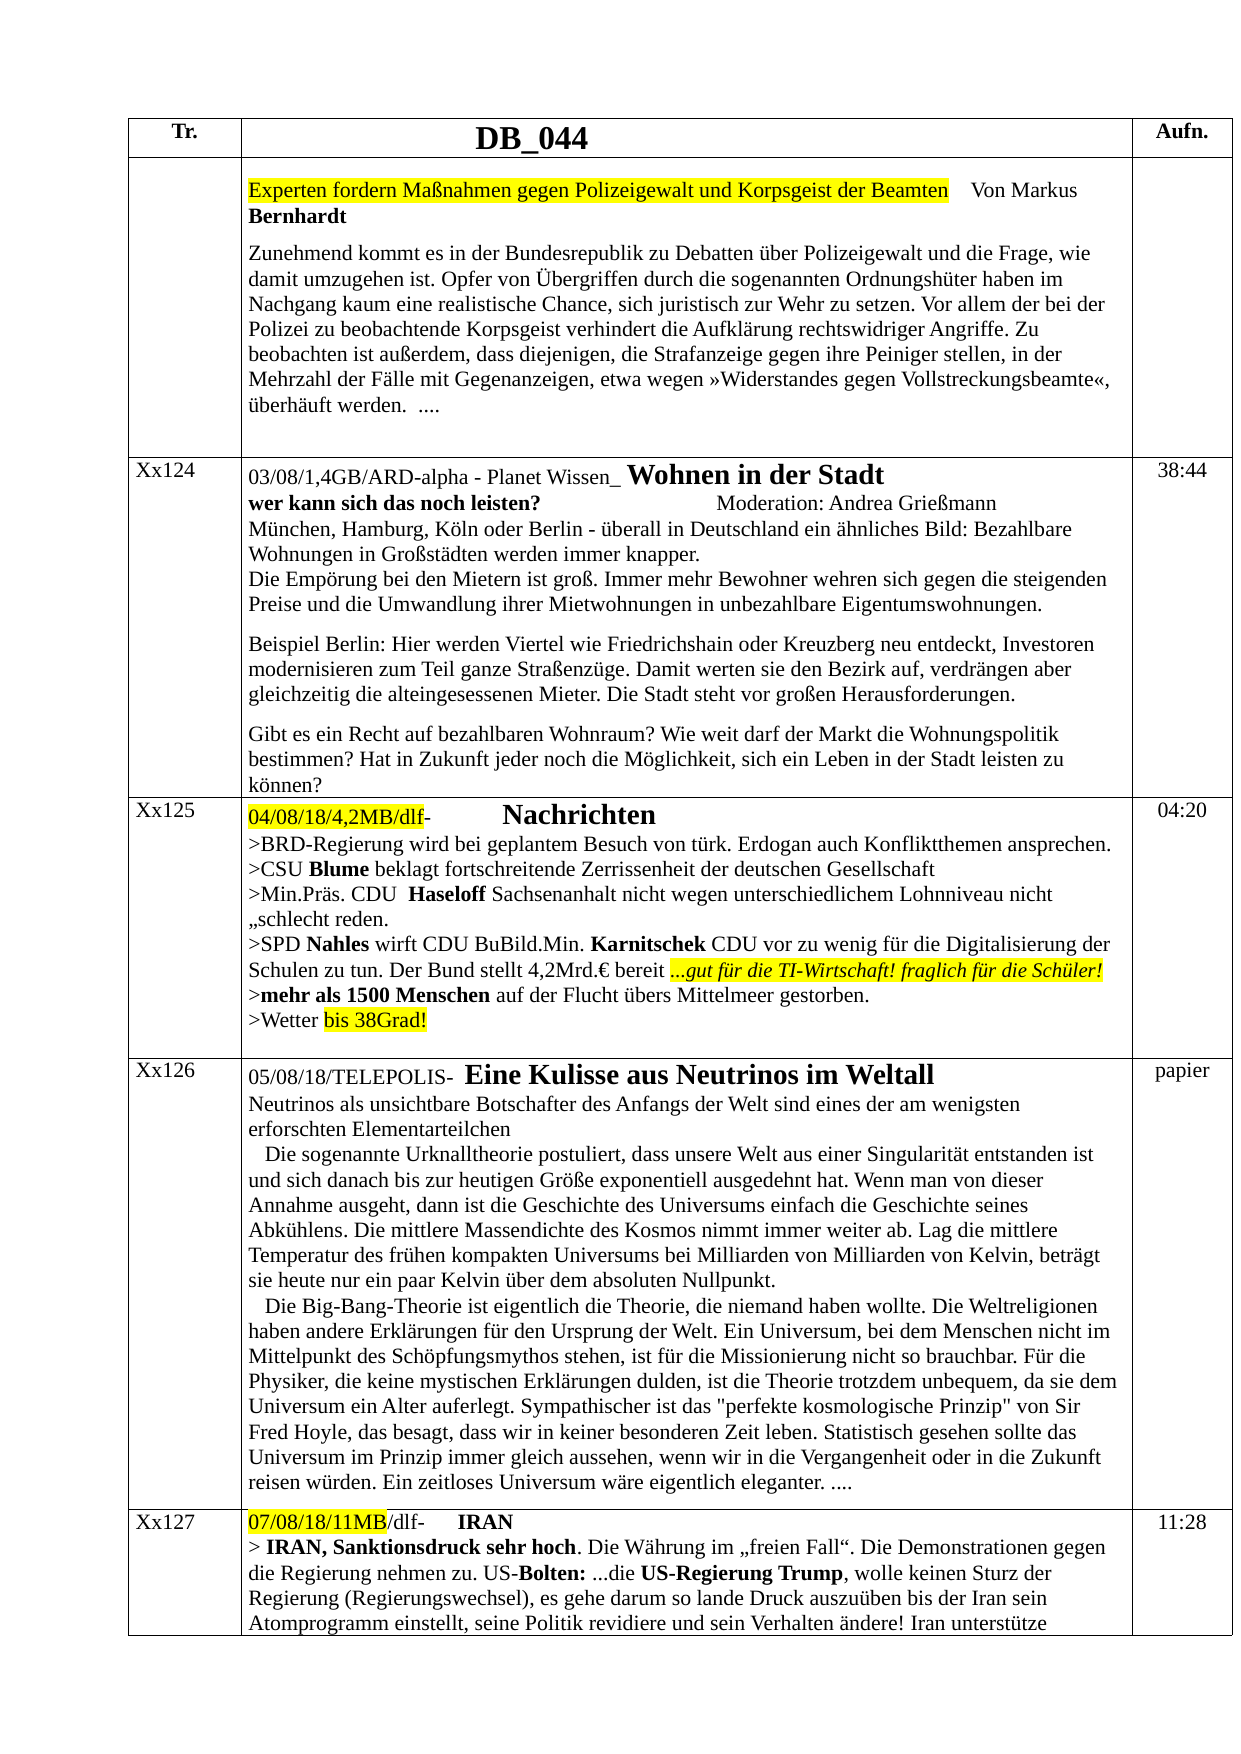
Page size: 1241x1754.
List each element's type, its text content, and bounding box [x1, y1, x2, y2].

table_header Tr. [129, 119, 241, 157]
table_cell [129, 158, 241, 457]
table_cell Xx127 [129, 1510, 241, 1635]
table_header DB_044 [242, 119, 1132, 157]
table_cell 05/08/18/TELEPOLIS- Eine Kulisse aus Neutrinos im Weltall Neutrinos als unsichtbare Botschafter des Anfangs der Welt sind eines der am wenigsten erforschten Elementarteilchen Die sogenannte Urknalltheorie postuliert, dass unsere Welt aus einer Singularität entstanden ist und sich danach bis zur heutigen Größe exponentiell ausgedehnt hat. Wenn man von dieser Annahme ausgeht, dann ist die Geschichte des Universums einfach die Geschichte seines Abkühlens. Die mittlere Massendichte des Kosmos nimmt immer weiter ab. Lag die mittlere Temperatur des frühen kompakten Universums bei Milliarden von Milliarden von Kelvin, beträgt sie heute nur ein paar Kelvin über dem absoluten Nullpunkt. Die Big-Bang-Theorie ist eigentlich die Theorie, die niemand haben wollte. Die Weltreligionen haben andere Erklärungen für den Ursprung der Welt. Ein Universum, bei dem Menschen nicht im Mittelpunkt des Schöpfungsmythos stehen, ist für die Missionierung nicht so brauchbar. Für die Physiker, die keine mystischen Erklärungen dulden, ist die Theorie trotzdem unbequem, da sie dem Universum ein Alter auferlegt. Sympathischer ist das "perfekte kosmologische Prinzip" von Sir Fred Hoyle, das besagt, dass wir in keiner besonderen Zeit leben. Statistisch gesehen sollte das Universum im Prinzip immer gleich aussehen, wenn wir in die Vergangenheit oder in die Zukunft reisen würden. Ein zeitloses Universum wäre eigentlich eleganter. .... [242, 1059, 1132, 1509]
table_cell 07/08/18/11MB/dlf- IRAN > IRAN, Sanktionsdruck sehr hoch. Die Währung im „freien Fall“. Die Demonstrationen gegen die Regierung nehmen zu. US-Bolten: ...die US-Regierung Trump, wolle keinen Sturz der Regierung (Regierungswechsel), es gehe darum so lande Druck auszuüben bis der Iran sein Atomprogramm einstellt, seine Politik revidiere und sein Verhalten ändere! Iran unterstütze [242, 1510, 1132, 1635]
table_cell 38:44 [1133, 458, 1232, 797]
table_cell papier [1133, 1059, 1232, 1509]
table_cell 03/08/1,4GB/ARD-alpha - Planet Wissen_ Wohnen in der Stadt wer kann sich das noch leisten? Moderation: Andrea Grießmann München, Hamburg, Köln oder Berlin - überall in Deutschland ein ähnliches Bild: Bezahlbare Wohnungen in Großstädten werden immer knapper. Die Empörung bei den Mietern ist groß. Immer mehr Bewohner wehren sich gegen die steigenden Preise und die Umwandlung ihrer Mietwohnungen in unbezahlbare Eigentumswohnungen. Beispiel Berlin: Hier werden Viertel wie Friedrichshain oder Kreuzberg neu entdeckt, Investoren modernisieren zum Teil ganze Straßenzüge. Damit werten sie den Bezirk auf, verdrängen aber gleichzeitig die alteingesessenen Mieter. Die Stadt steht vor großen Herausforderungen. Gibt es ein Recht auf bezahlbaren Wohnraum? Wie weit darf der Markt die Wohnungspolitik bestimmen? Hat in Zukunft jeder noch die Möglichkeit, sich ein Leben in der Stadt leisten zu können? [242, 458, 1132, 797]
table_cell Xx126 [129, 1059, 241, 1509]
table_cell Xx124 [129, 458, 241, 797]
table_cell 11:28 [1133, 1510, 1232, 1635]
table_cell Experten fordern Maßnahmen gegen Polizeigewalt und Korpsgeist der Beamten Von Markus Bernhardt Zunehmend kommt es in der Bundesrepublik zu Debatten über Polizeigewalt und die Frage, wie damit umzugehen ist. Opfer von Übergriffen durch die sogenannten Ordnungshüter haben im Nachgang kaum eine realistische Chance, sich juristisch zur Wehr zu setzen. Vor allem der bei der Polizei zu beobachtende Korpsgeist verhindert die Aufklärung rechtswidriger Angriffe. Zu beobachten ist außerdem, dass diejenigen, die Strafanzeige gegen ihre Peiniger stellen, in der Mehrzahl der Fälle mit Gegenanzeigen, etwa wegen »Widerstandes gegen Vollstreckungsbeamte«, überhäuft werden. .... [242, 158, 1132, 457]
table_header Aufn. [1133, 119, 1232, 157]
table_cell 04:20 [1133, 798, 1232, 1057]
table_cell Xx125 [129, 798, 241, 1057]
table_cell 04/08/18/4,2MB/dlf- Nachrichten >BRD-Regierung wird bei geplantem Besuch von türk. Erdogan auch Konfliktthemen ansprechen. >CSU Blume beklagt fortschreitende Zerrissenheit der deutschen Gesellschaft >Min.Präs. CDU Haseloff Sachsenanhalt nicht wegen unterschiedlichem Lohnniveau nicht „schlecht reden. >SPD Nahles wirft CDU BuBild.Min. Karnitschek CDU vor zu wenig für die Digitalisierung der Schulen zu tun. Der Bund stellt 4,2Mrd.€ bereit ...gut für die TI-Wirtschaft! fraglich für die Schüler! >mehr als 1500 Menschen auf der Flucht übers Mittelmeer gestorben. >Wetter bis 38Grad! [242, 798, 1132, 1057]
table_cell [1133, 158, 1232, 457]
